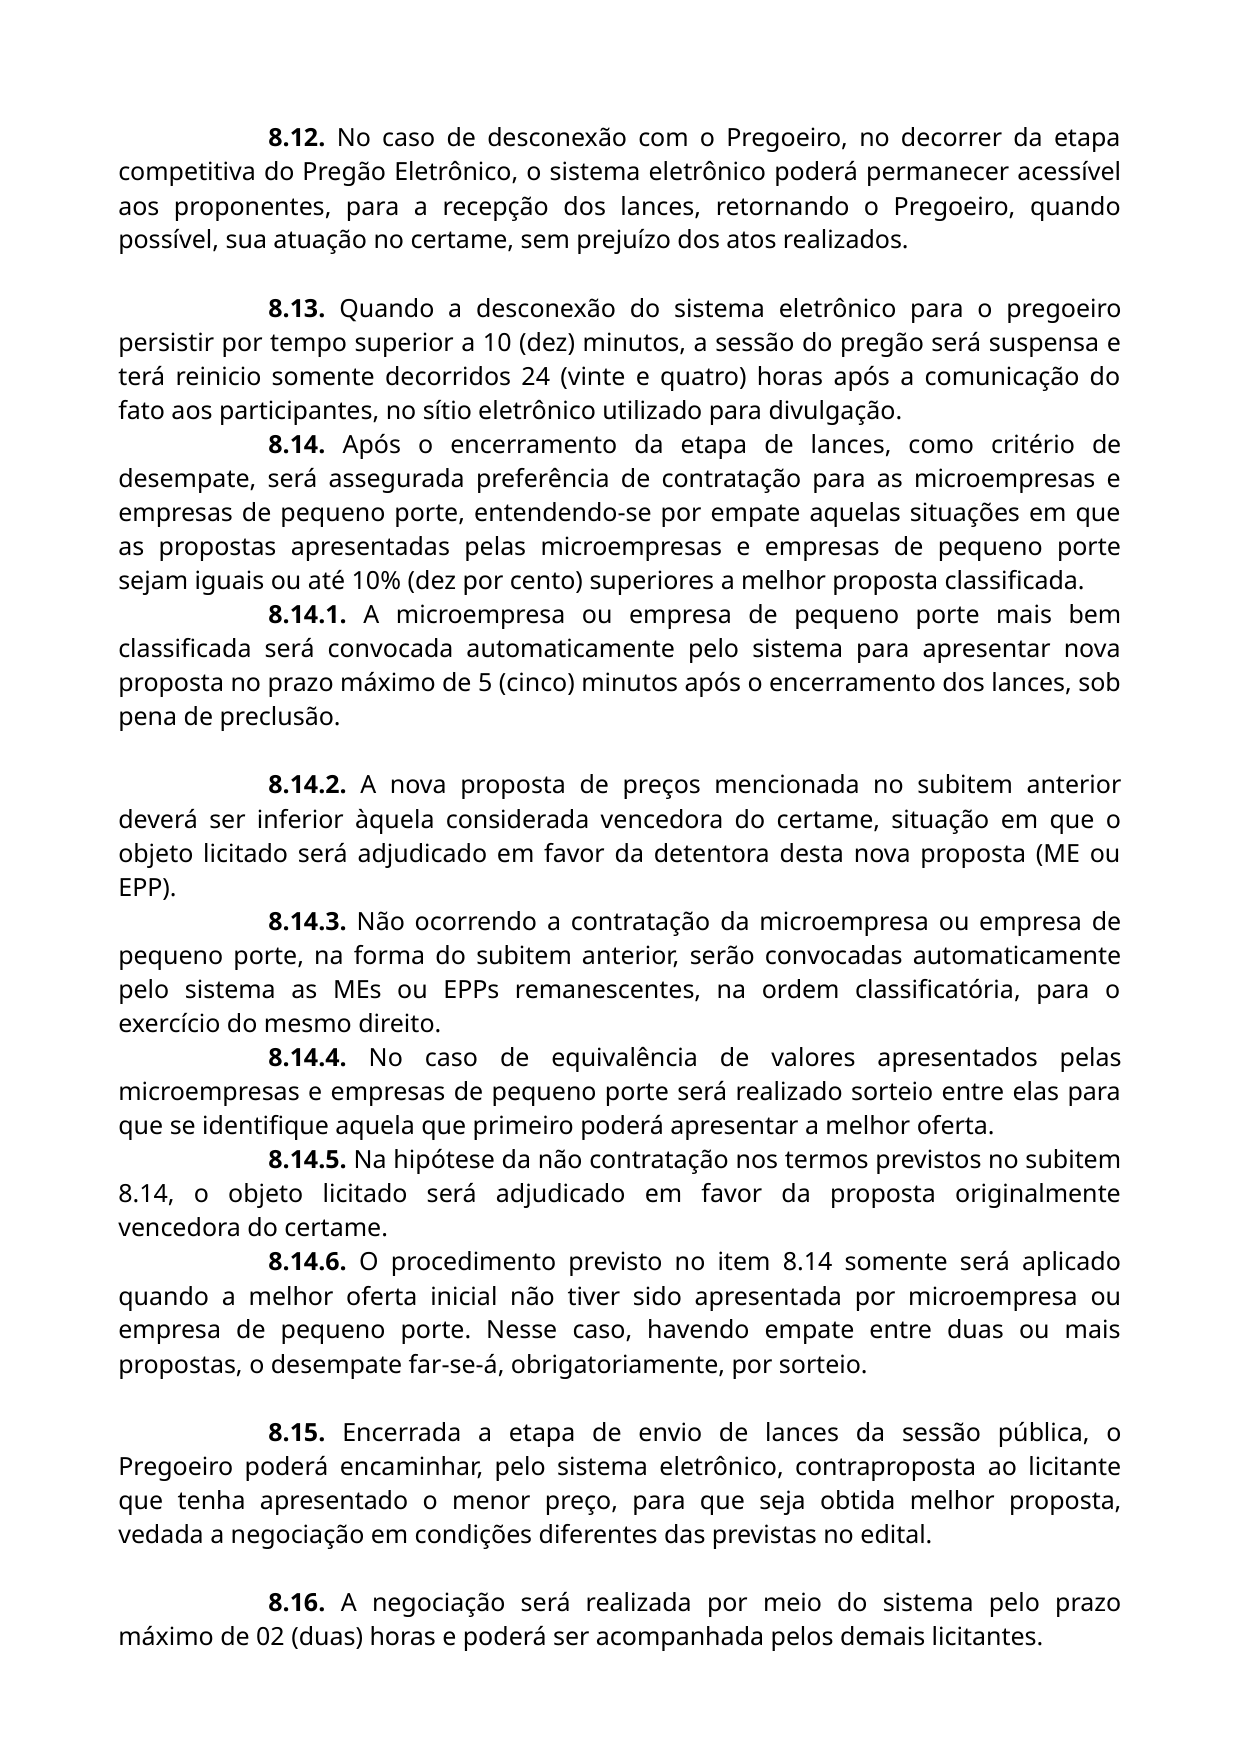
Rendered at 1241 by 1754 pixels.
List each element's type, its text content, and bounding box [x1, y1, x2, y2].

text 8.14.1. A microempresa ou empresa de pequeno porte mais bem classificada será convocada automaticamente pelo sistema para apresentar nova proposta no prazo máximo de 5 (cinco) minutos após o encerramento dos lances, sob pena de preclusão. [118, 597, 1122, 733]
text 8.14.3. Não ocorrendo a contratação da microempresa ou empresa de pequeno porte, na forma do subitem anterior, serão convocadas automaticamente pelo sistema as MEs ou EPPs remanescentes, na ordem classificatória, para o exercício do mesmo direito. [118, 903, 1122, 1040]
text 8.13. Quando a desconexão do sistema eletrônico para o pregoeiro persistir por tempo superior a 10 (dez) minutos, a sessão do pregão será suspensa e terá reinicio somente decorridos 24 (vinte e quatro) horas após a comunicação do fato aos participantes, no sítio eletrônico utilizado para divulgação. [118, 290, 1122, 427]
text 8.14.4. No caso de equivalência de valores apresentados pelas microempresas e empresas de pequeno porte será realizado sorteio entre elas para que se identifique aquela que primeiro poderá apresentar a melhor oferta. [118, 1040, 1122, 1142]
text 8.14. Após o encerramento da etapa de lances, como critério de desempate, será assegurada preferência de contratação para as microempresas e empresas de pequeno porte, entendendo-se por empate aquelas situações em que as propostas apresentadas pelas microempresas e empresas de pequeno porte sejam iguais ou até 10% (dez por cento) superiores a melhor proposta classificada. [118, 427, 1122, 597]
text 8.15. Encerrada a etapa de envio de lances da sessão pública, o Pregoeiro poderá encaminhar, pelo sistema eletrônico, contraproposta ao licitante que tenha apresentado o menor preço, para que seja obtida melhor proposta, vedada a negociação em condições diferentes das previstas no edital. [118, 1414, 1122, 1551]
text 8.14.5. Na hipótese da não contratação nos termos previstos no subitem 8.14, o objeto licitado será adjudicado em favor da proposta originalmente vencedora do certame. [118, 1142, 1122, 1244]
text 8.16. A negociação será realizada por meio do sistema pelo prazo máximo de 02 (duas) horas e poderá ser acompanhada pelos demais licitantes. [118, 1585, 1122, 1653]
text 8.12. No caso de desconexão com o Pregoeiro, no decorrer da etapa competitiva do Pregão Eletrônico, o sistema eletrônico poderá permanecer acessível aos proponentes, para a recepção dos lances, retornando o Pregoeiro, quando possível, sua atuação no certame, sem prejuízo dos atos realizados. [118, 120, 1122, 256]
text 8.14.2. A nova proposta de preços mencionada no subitem anterior deverá ser inferior àquela considerada vencedora do certame, situação em que o objeto licitado será adjudicado em favor da detentora desta nova proposta (ME ou EPP). [118, 767, 1122, 903]
text 8.14.6. O procedimento previsto no item 8.14 somente será aplicado quando a melhor oferta inicial não tiver sido apresentada por microempresa ou empresa de pequeno porte. Nesse caso, havendo empate entre duas ou mais propostas, o desempate far-se-á, obrigatoriamente, por sorteio. [118, 1244, 1122, 1380]
